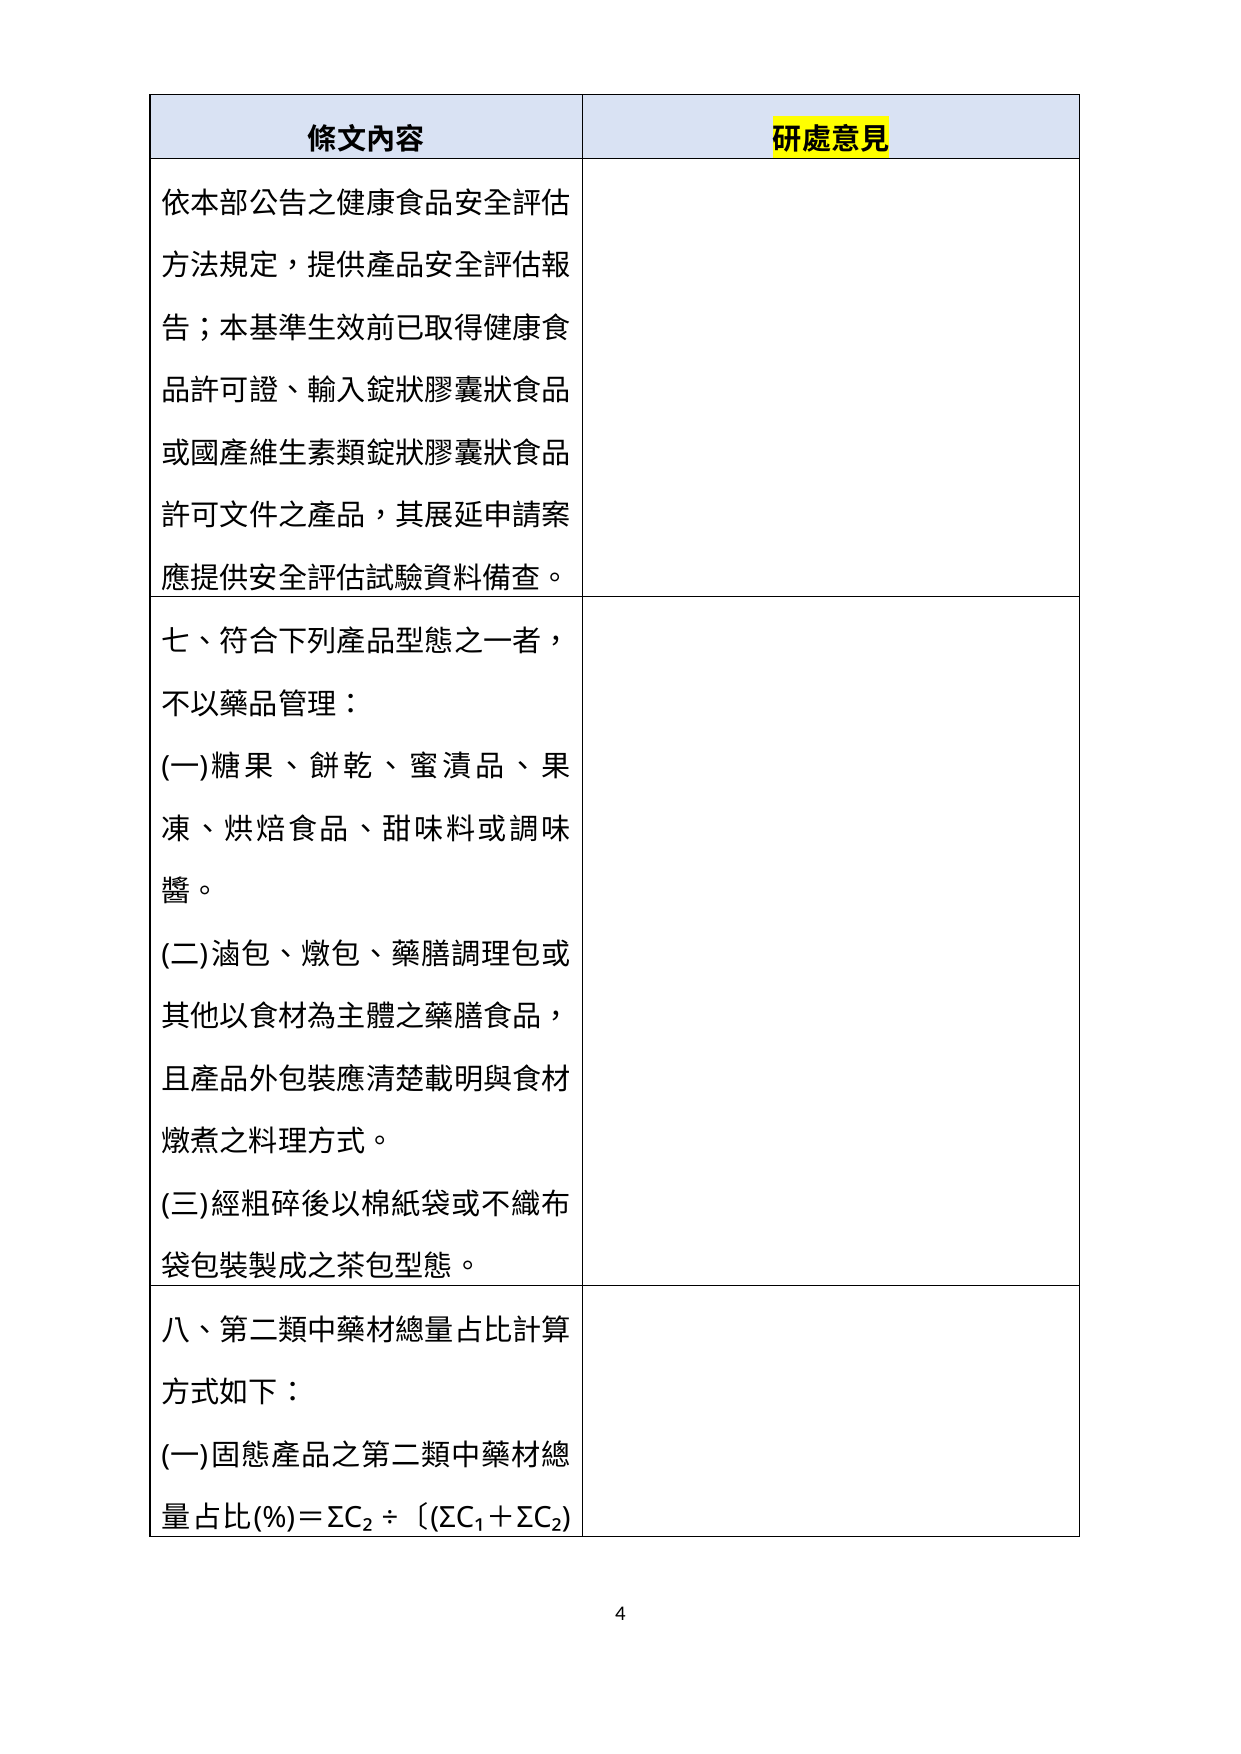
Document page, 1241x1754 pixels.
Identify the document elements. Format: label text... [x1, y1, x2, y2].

table_cell [583, 597, 1079, 1285]
table_header 條文內容 [151, 95, 582, 158]
table_header 研處意見 [583, 95, 1079, 158]
table_cell [583, 1286, 1079, 1536]
table_cell [583, 159, 1079, 596]
table_cell 八、第二類中藥材總量占比計算方式如下： (一) 固態產品之第二類中藥材總量占比(%)＝ΣC₂ ÷〔(ΣC₁＋ΣC₂) [151, 1286, 582, 1536]
table_cell 依本部公告之健康食品安全評估方法規定，提供產品安全評估報告；本基準生效前已取得健康食品許可證、輸入錠狀膠囊狀食品或國產維生素類錠狀膠囊狀食品許可文件之產品，其展延申請案應提供安全評估試驗資料備查。 [151, 159, 582, 596]
table_cell 七、符合下列產品型態之一者，不以藥品管理： (一) 糖果、餅乾、蜜漬品、果凍、烘焙食品、甜味料或調味醬。 (二) 滷包、燉包、藥膳調理包或其他以食材為主體之藥膳食品，且產品外包裝應清楚載明與食材燉煮之料理方式。 (三) 經粗碎後以棉紙袋或不織布袋包裝製成之茶包型態。 [151, 597, 582, 1285]
